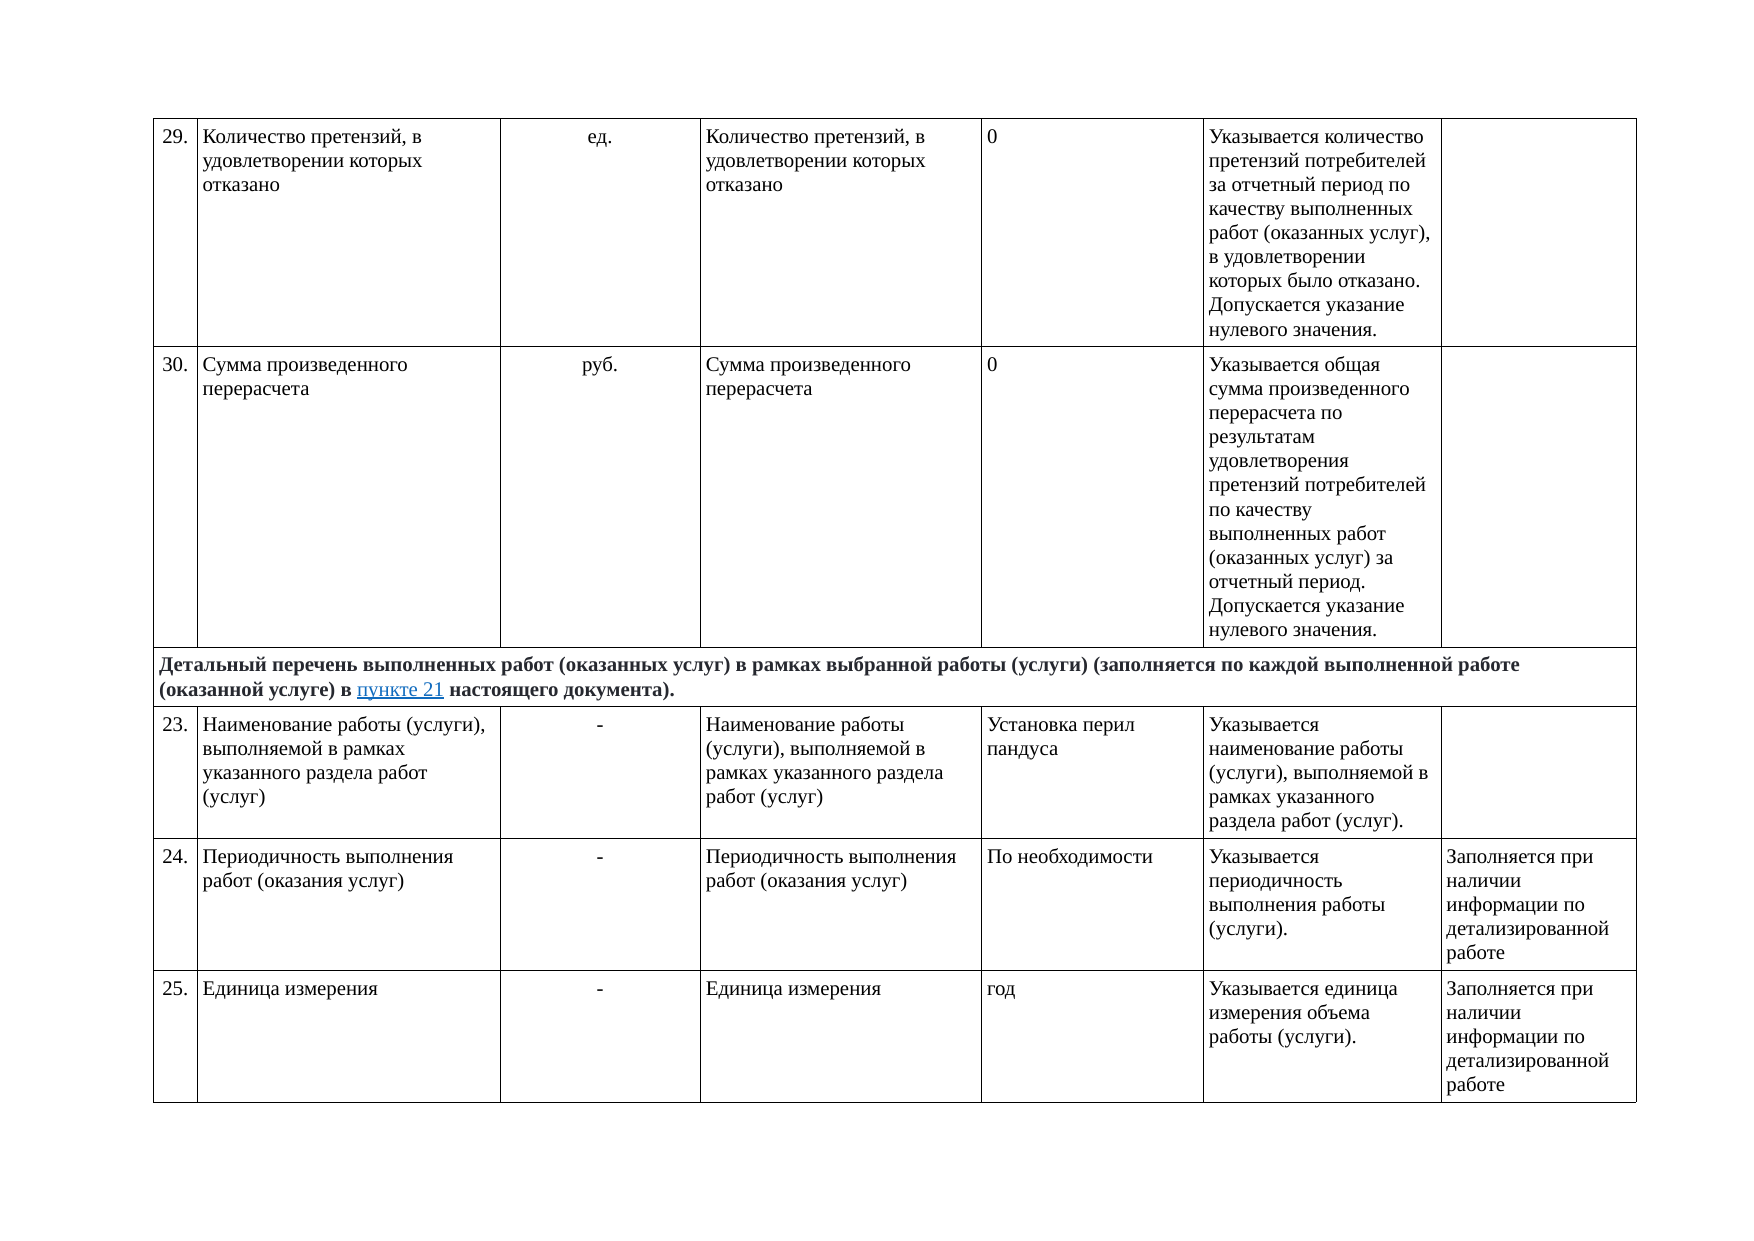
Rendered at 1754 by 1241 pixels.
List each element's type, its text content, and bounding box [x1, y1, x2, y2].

table_cell 29. [154, 119, 197, 346]
table_cell Указывается количество претензий потребителей за отчетный период по качеству выполненных работ (оказанных услуг), в удовлетворении которых было отказано. Допускается указание нулевого значения. [1204, 119, 1441, 346]
table_cell Наименование работы (услуги), выполняемой в рамках указанного раздела работ (услуг) [701, 707, 981, 838]
table_cell Заполняется при наличии информации по детализированной работе [1442, 839, 1636, 970]
table_cell Единица измерения [198, 971, 500, 1102]
table_cell год [982, 971, 1203, 1102]
table_cell 24. [154, 839, 197, 970]
table_cell 0 [982, 119, 1203, 346]
table_cell - [501, 839, 700, 970]
table_cell Заполняется при наличии информации по детализированной работе [1442, 971, 1636, 1102]
table_cell Указывается периодичность выполнения работы (услуги). [1204, 839, 1441, 970]
table_cell Указывается единица измерения объема работы (услуги). [1204, 971, 1441, 1102]
table_cell Сумма произведенного перерасчета [198, 347, 500, 647]
table_cell По необходимости [982, 839, 1203, 970]
table_cell Единица измерения [701, 971, 981, 1102]
table_cell руб. [501, 347, 700, 647]
table_cell ед. [501, 119, 700, 346]
table_cell Указывается общая сумма произведенного перерасчета по результатам удовлетворения претензий потребителей по качеству выполненных работ (оказанных услуг) за отчетный период. Допускается указание нулевого значения. [1204, 347, 1441, 647]
table_cell - [501, 707, 700, 838]
table_cell Периодичность выполнения работ (оказания услуг) [198, 839, 500, 970]
table_cell Количество претензий, в удовлетворении которых отказано [198, 119, 500, 346]
table_cell 23. [154, 707, 197, 838]
table_cell Детальный перечень выполненных работ (оказанных услуг) в рамках выбранной работы (услуги) (заполняется по каждой выполненной работе (оказанной услуге) в пункте 21 настоящего документа). [154, 648, 1636, 706]
table_cell 0 [982, 347, 1203, 647]
table_cell Наименование работы (услуги), выполняемой в рамках указанного раздела работ (услуг) [198, 707, 500, 838]
table_cell 30. [154, 347, 197, 647]
table_cell Указывается наименование работы (услуги), выполняемой в рамках указанного раздела работ (услуг). [1204, 707, 1441, 838]
table_cell Периодичность выполнения работ (оказания услуг) [701, 839, 981, 970]
table_cell Количество претензий, в удовлетворении которых отказано [701, 119, 981, 346]
table_cell [1442, 347, 1636, 647]
table_cell 25. [154, 971, 197, 1102]
table_cell [1442, 119, 1636, 346]
table_cell Сумма произведенного перерасчета [701, 347, 981, 647]
table_cell Установка перил пандуса [982, 707, 1203, 838]
table_cell - [501, 971, 700, 1102]
table_cell [1442, 707, 1636, 838]
